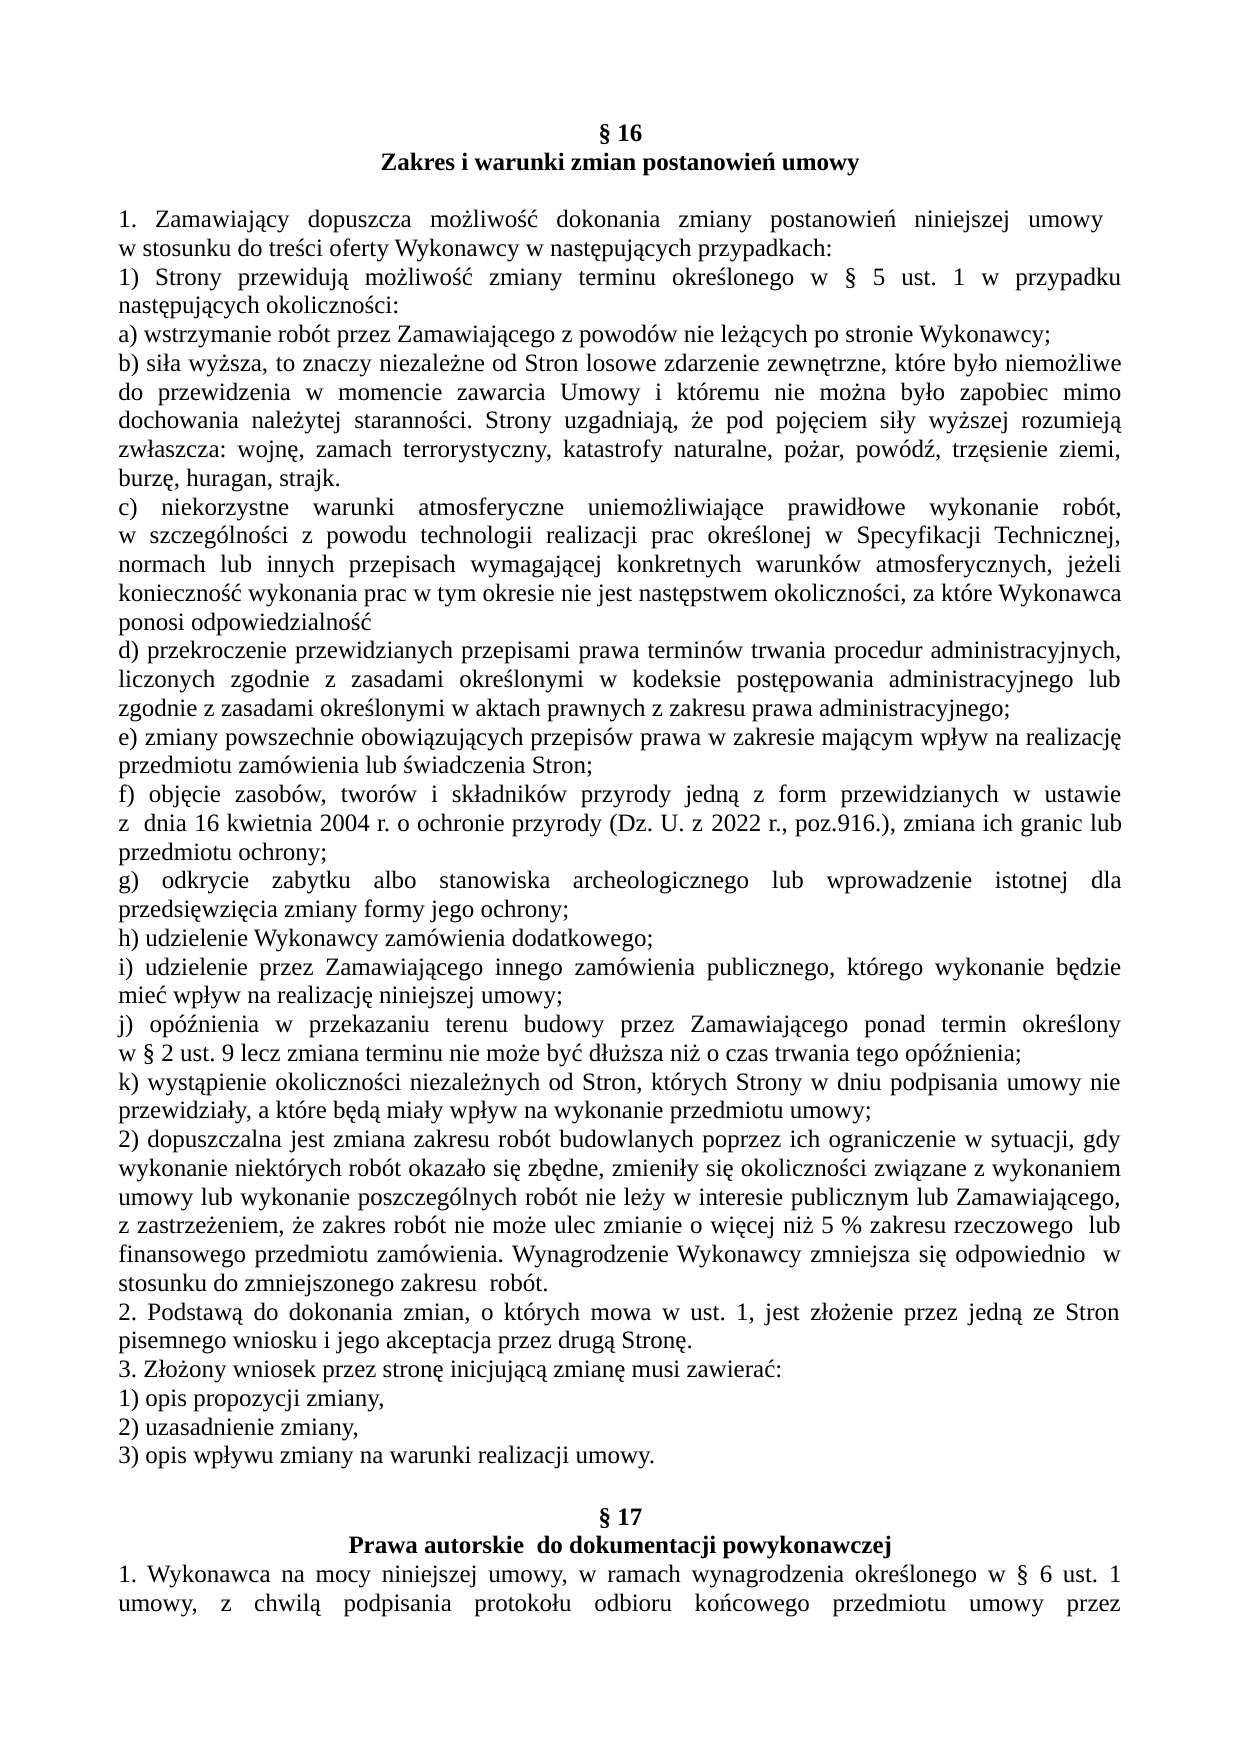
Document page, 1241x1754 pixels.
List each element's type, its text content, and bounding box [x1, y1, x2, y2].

text 1) Strony przewidują możliwość zmiany terminu określonego w § 5 ust. 1 w przypadku następujących okoliczności: [118, 262, 1122, 319]
text a) wstrzymanie robót przez Zamawiającego z powodów nie leżących po stronie Wykonawcy; [118, 319, 1122, 348]
text 2) uzasadnienie zmiany, [118, 1412, 1122, 1441]
text b) siła wyższa, to znaczy niezależne od Stron losowe zdarzenie zewnętrzne, które było niemożliwe do przewidzenia w momencie zawarcia Umowy i któremu nie można było zapobiec mimo dochowania należytej staranności. Strony uzgadniają, że pod pojęciem siły wyższej rozumieją zwłaszcza: wojnę, zamach terrorystyczny, katastrofy naturalne, pożar, powódź, trzęsienie ziemi, burzę, huragan, strajk. [118, 348, 1122, 492]
text j) opóźnienia w przekazaniu terenu budowy przez Zamawiającego ponad termin określony w § 2 ust. 9 lecz zmiana terminu nie może być dłuższa niż o czas trwania tego opóźnienia; [118, 1009, 1122, 1067]
text i) udzielenie przez Zamawiającego innego zamówienia publicznego, którego wykonanie będzie mieć wpływ na realizację niniejszej umowy; [118, 952, 1122, 1009]
text § 17 [118, 1502, 1122, 1531]
text e) zmiany powszechnie obowiązujących przepisów prawa w zakresie mającym wpływ na realizację przedmiotu zamówienia lub świadczenia Stron; [118, 722, 1122, 779]
text Prawa autorskie do dokumentacji powykonawczej [118, 1531, 1122, 1559]
text d) przekroczenie przewidzianych przepisami prawa terminów trwania procedur administracyjnych, liczonych zgodnie z zasadami określonymi w kodeksie postępowania administracyjnego lub zgodnie z zasadami określonymi w aktach prawnych z zakresu prawa administracyjnego; [118, 636, 1122, 722]
text h) udzielenie Wykonawcy zamówienia dodatkowego; [118, 923, 1122, 952]
text g) odkrycie zabytku albo stanowiska archeologicznego lub wprowadzenie istotnej dla przedsięwzięcia zmiany formy jego ochrony; [118, 866, 1122, 923]
text 3) opis wpływu zmiany na warunki realizacji umowy. [118, 1441, 1122, 1469]
text § 16 [118, 118, 1122, 147]
text 1. Zamawiający dopuszcza możliwość dokonania zmiany postanowień niniejszej umowy w stosunku do treści oferty Wykonawcy w następujących przypadkach: [118, 204, 1122, 262]
text 1) opis propozycji zmiany, [118, 1383, 1122, 1412]
text 2) dopuszczalna jest zmiana zakresu robót budowlanych poprzez ich ograniczenie w sytuacji, gdy wykonanie niektórych robót okazało się zbędne, zmieniły się okoliczności związane z wykonaniem umowy lub wykonanie poszczególnych robót nie leży w interesie publicznym lub Zamawiającego, z zastrzeżeniem, że zakres robót nie może ulec zmianie o więcej niż 5 % zakresu rzeczowego lub finansowego przedmiotu zamówienia. Wynagrodzenie Wykonawcy zmniejsza się odpowiednio w stosunku do zmniejszonego zakresu robót. [118, 1124, 1122, 1297]
text Zakres i warunki zmian postanowień umowy [118, 147, 1122, 176]
text c) niekorzystne warunki atmosferyczne uniemożliwiające prawidłowe wykonanie robót, w szczególności z powodu technologii realizacji prac określonej w Specyfikacji Technicznej, normach lub innych przepisach wymagającej konkretnych warunków atmosferycznych, jeżeli konieczność wykonania prac w tym okresie nie jest następstwem okoliczności, za które Wykonawca ponosi odpowiedzialność [118, 492, 1122, 636]
text 3. Złożony wniosek przez stronę inicjującą zmianę musi zawierać: [118, 1354, 1122, 1383]
text 2. Podstawą do dokonania zmian, o których mowa w ust. 1, jest złożenie przez jedną ze Stron pisemnego wniosku i jego akceptacja przez drugą Stronę. [118, 1297, 1122, 1354]
text 1. Wykonawca na mocy niniejszej umowy, w ramach wynagrodzenia określonego w § 6 ust. 1 umowy, z chwilą podpisania protokołu odbioru końcowego przedmiotu umowy przez [118, 1559, 1122, 1617]
text f) objęcie zasobów, tworów i składników przyrody jedną z form przewidzianych w ustawie z dnia 16 kwietnia 2004 r. o ochronie przyrody (Dz. U. z 2022 r., poz.916.), zmiana ich granic lub przedmiotu ochrony; [118, 779, 1122, 866]
text k) wystąpienie okoliczności niezależnych od Stron, których Strony w dniu podpisania umowy nie przewidziały, a które będą miały wpływ na wykonanie przedmiotu umowy; [118, 1067, 1122, 1124]
